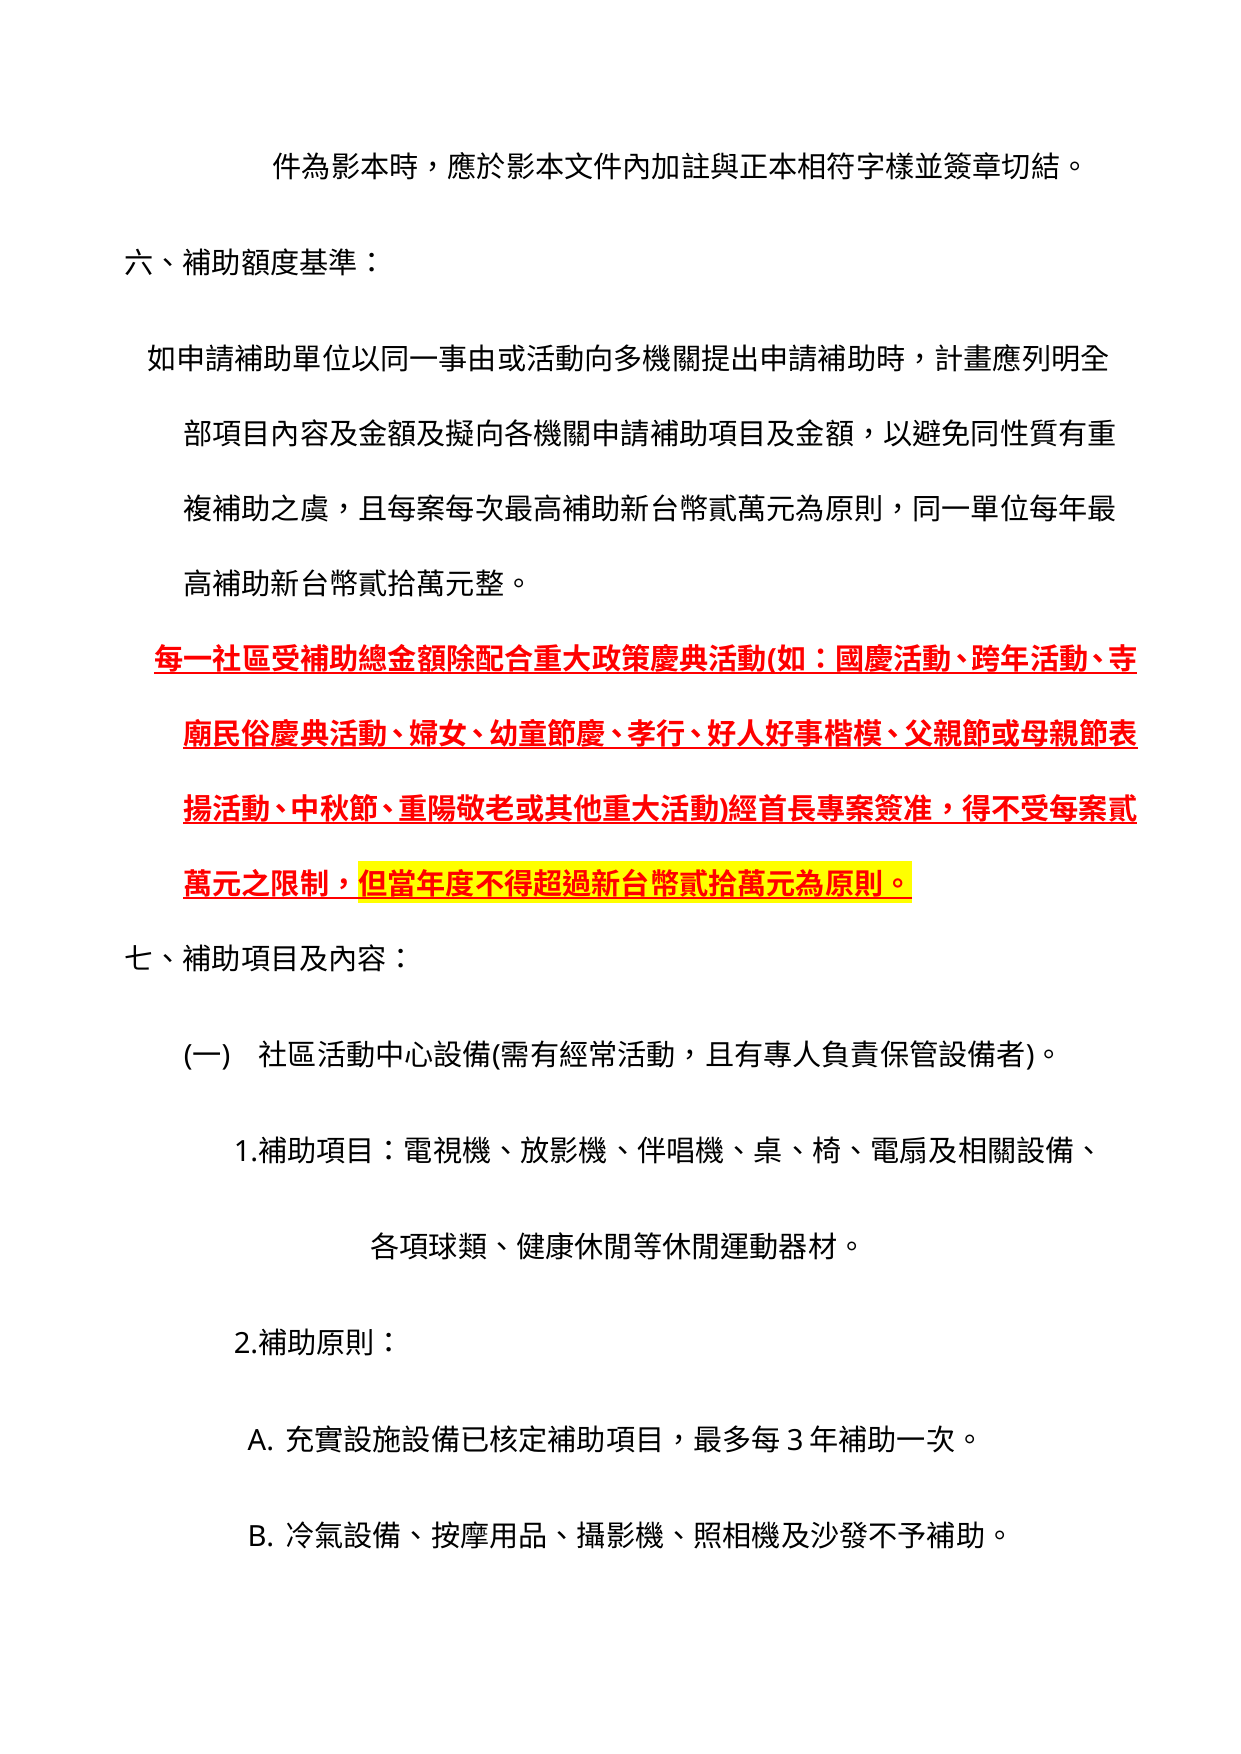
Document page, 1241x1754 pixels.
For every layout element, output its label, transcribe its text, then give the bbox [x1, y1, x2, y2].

list 冷氣設備、按摩用品、攝影機、照相機及沙發不予補助。 [247, 1496, 1137, 1571]
text 六、補助額度基準： [124, 223, 1137, 298]
list 社區活動中心設備(需有經常活動，且有專人負責保管設備者)。 [183, 1015, 1137, 1090]
text 2.補助原則： [233, 1304, 1137, 1379]
text 各項球類、健康休閒等休閒運動器材。 [124, 1208, 1137, 1283]
list 件為影本時，應於影本文件內加註與正本相符字樣並簽章切結。 [197, 127, 1137, 202]
text 如申請補助單位以同一事由或活動向多機關提出申請補助時，計畫應列明全部項目內容及金額及擬向各機關申請補助項目及金額，以避免同性質有重複補助之虞，且每案每次最高補助新台幣貳萬元為原則，同一單位每年最高補助新台幣貳拾萬元整。 [124, 319, 1137, 619]
text 七、補助項目及內容： [124, 919, 1137, 994]
text 1.補助項目：電視機、放影機、伴唱機、桌、椅、電扇及相關設備、 [233, 1112, 1137, 1187]
list 充實設施設備已核定補助項目，最多每3年補助一次。 [247, 1400, 1137, 1475]
text 每一社區受補助總金額除配合重大政策慶典活動(如：國慶活動、跨年活動、寺廟民俗慶典活動、婦女、幼童節慶、孝行、好人好事楷模、父親節或母親節表揚活動、中秋節、重陽敬老或其他重大活動)經首長專案簽准，得不受每案貳萬元之限制，但當年度不得超過新台幣貳拾萬元為原則。 [124, 619, 1137, 919]
